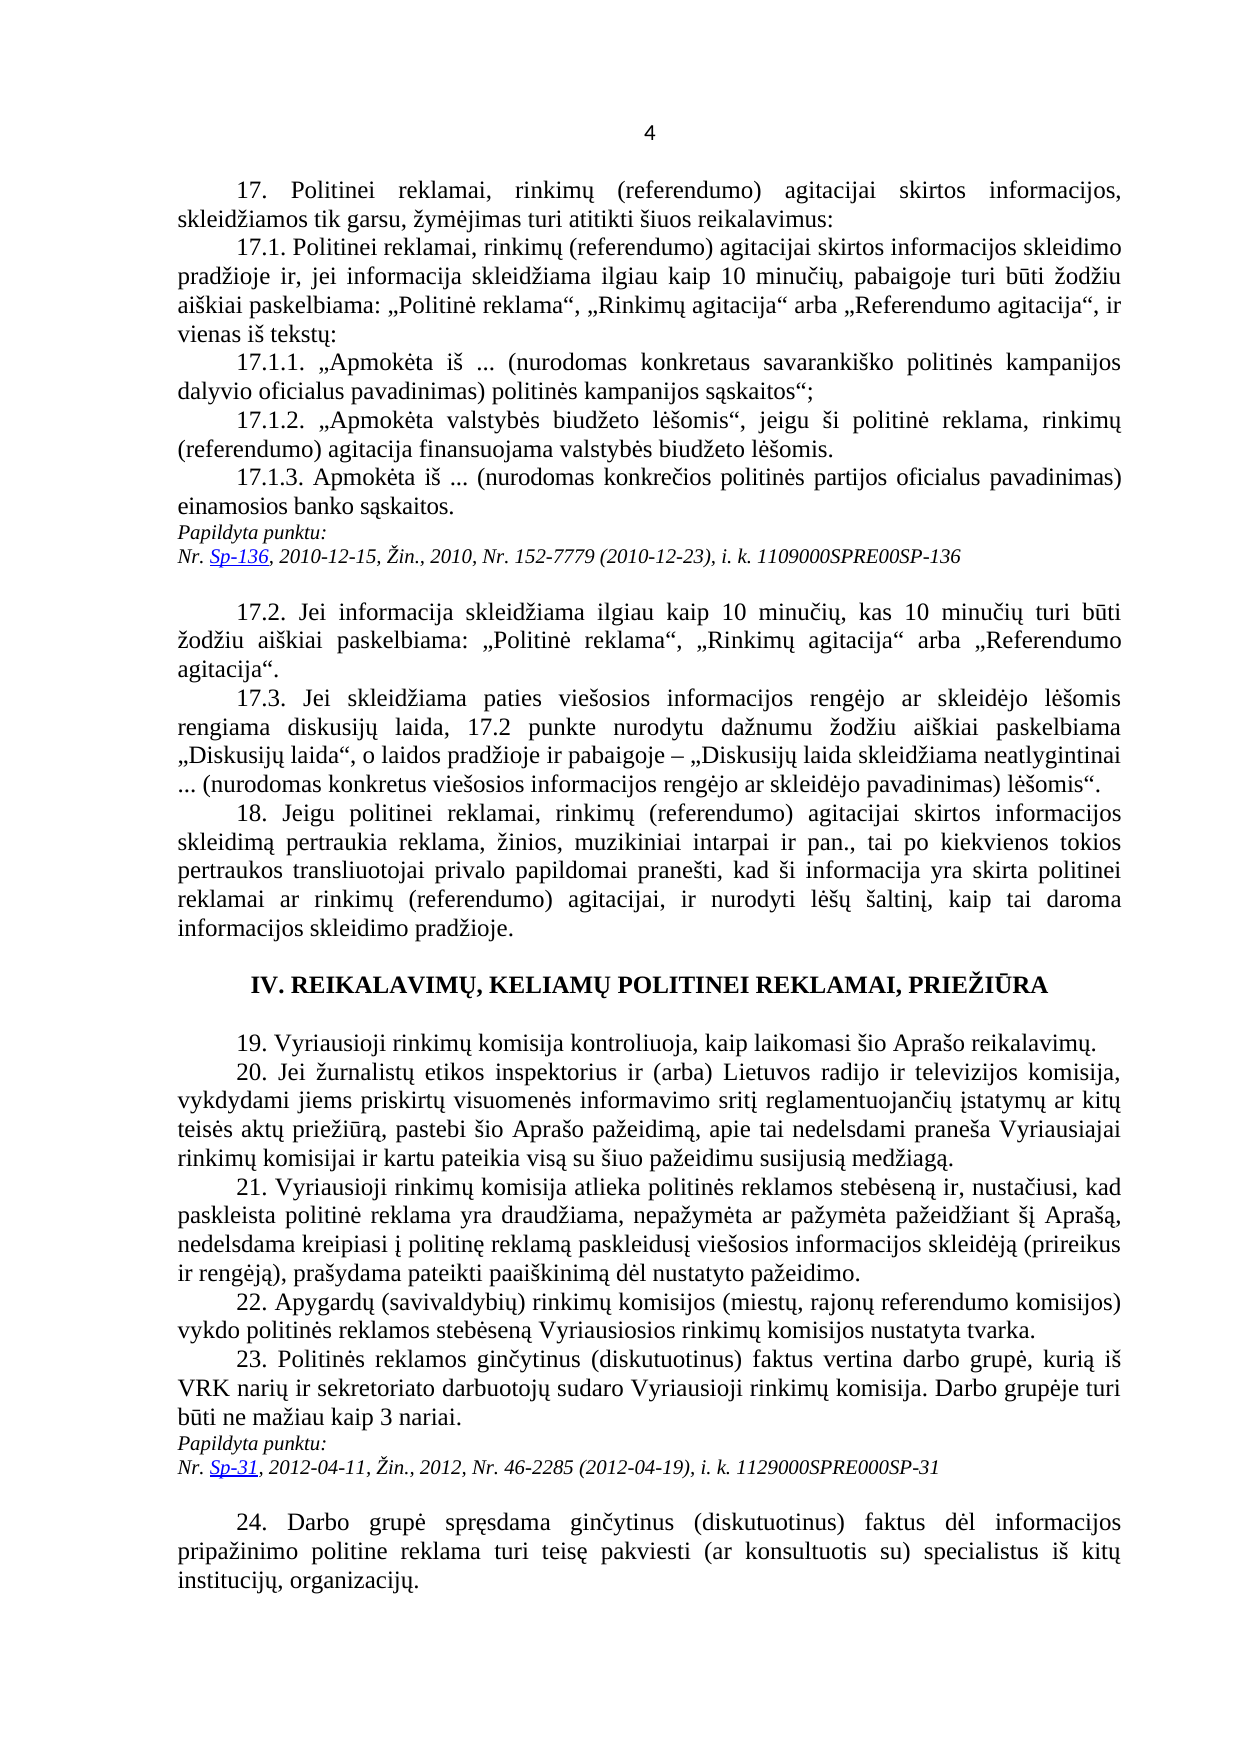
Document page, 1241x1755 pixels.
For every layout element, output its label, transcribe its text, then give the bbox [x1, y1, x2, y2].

text 23. Politinės reklamos ginčytinus (diskutuotinus) faktus vertina darbo grupė, kurią iš VRK narių ir sekretoriato darbuotojų sudaro Vyriausioji rinkimų komisija. Darbo grupėje turi būti ne mažiau kaip 3 nariai. [177, 1344, 1122, 1431]
text 20. Jei žurnalistų etikos inspektorius ir (arba) Lietuvos radijo ir televizijos komisija, vykdydami jiems priskirtų visuomenės informavimo sritį reglamentuojančių įstatymų ar kitų teisės aktų priežiūrą, pastebi šio Aprašo pažeidimą, apie tai nedelsdami praneša Vyriausiajai rinkimų komisijai ir kartu pateikia visą su šiuo pažeidimu susijusią medžiagą. [177, 1057, 1122, 1172]
text 17.1. Politinei reklamai, rinkimų (referendumo) agitacijai skirtos informacijos skleidimo pradžioje ir, jei informacija skleidžiama ilgiau kaip 10 minučių, pabaigoje turi būti žodžiu aiškiai paskelbiama: „Politinė reklama“, „Rinkimų agitacija“ arba „Referendumo agitacija“, ir vienas iš tekstų: [177, 232, 1122, 347]
text 24. Darbo grupė spręsdama ginčytinus (diskutuotinus) faktus dėl informacijos pripažinimo politine reklama turi teisę pakviesti (ar konsultuotis su) specialistus iš kitų institucijų, organizacijų. [177, 1507, 1122, 1594]
text 22. Apygardų (savivaldybių) rinkimų komisijos (miestų, rajonų referendumo komisijos) vykdo politinės reklamos stebėseną Vyriausiosios rinkimų komisijos nustatyta tvarka. [177, 1287, 1122, 1344]
text 21. Vyriausioji rinkimų komisija atlieka politinės reklamos stebėseną ir, nustačiusi, kad paskleista politinė reklama yra draudžiama, nepažymėta ar pažymėta pažeidžiant šį Aprašą, nedelsdama kreipiasi į politinę reklamą paskleidusį viešosios informacijos skleidėją (prireikus ir rengėją), prašydama pateikti paaiškinimą dėl nustatyto pažeidimo. [177, 1172, 1122, 1287]
text 17.1.2. „Apmokėta valstybės biudžeto lėšomis“, jeigu ši politinė reklama, rinkimų (referendumo) agitacija finansuojama valstybės biudžeto lėšomis. [177, 405, 1122, 462]
text 17.1.1. „Apmokėta iš ... (nurodomas konkretaus savarankiško politinės kampanijos dalyvio oficialus pavadinimas) politinės kampanijos sąskaitos“; [177, 347, 1122, 405]
text 17. Politinei reklamai, rinkimų (referendumo) agitacijai skirtos informacijos, skleidžiamos tik garsu, žymėjimas turi atitikti šiuos reikalavimus: [177, 175, 1122, 232]
text 18. Jeigu politinei reklamai, rinkimų (referendumo) agitacijai skirtos informacijos skleidimą pertraukia reklama, žinios, muzikiniai intarpai ir pan., tai po kiekvienos tokios pertraukos transliuotojai privalo papildomai pranešti, kad ši informacija yra skirta politinei reklamai ar rinkimų (referendumo) agitacijai, ir nurodyti lėšų šaltinį, kaip tai daroma informacijos skleidimo pradžioje. [177, 798, 1122, 942]
text 19. Vyriausioji rinkimų komisija kontroliuoja, kaip laikomasi šio Aprašo reikalavimų. [177, 1028, 1122, 1057]
text 17.1.3. Apmokėta iš ... (nurodomas konkrečios politinės partijos oficialus pavadinimas) einamosios banko sąskaitos. [177, 462, 1122, 520]
text 17.2. jei informacija skleidžiama ilgiau kaip 10 minučių, kas 10 minučių turi būti žodžiu aiškiai paskelbiama: „Politinė reklama“, „Rinkimų agitacija“ arba „Referendumo agitacija“. [177, 597, 1122, 683]
text Papildyta punktu: [177, 520, 1122, 544]
text Nr. Sp-136, 2010-12-15, Žin., 2010, Nr. 152-7779 (2010-12-23), i. k. 1109000SPRE00SP-136 [177, 544, 1122, 568]
text IV. REIKALAVIMŲ, KELIAMŲ POLITINEI REKLAMAI, PRIEŽIŪRA [177, 971, 1122, 999]
text Papildyta punktu: [177, 1431, 1122, 1454]
text 17.3. Jei skleidžiama paties viešosios informacijos rengėjo ar skleidėjo lėšomis rengiama diskusijų laida, 17.2 punkte nurodytu dažnumu žodžiu aiškiai paskelbiama „Diskusijų laida“, o laidos pradžioje ir pabaigoje – „Diskusijų laida skleidžiama neatlygintinai ... (nurodomas konkretus viešosios informacijos rengėjo ar skleidėjo pavadinimas) lėšomis“. [177, 683, 1122, 798]
text Nr. Sp-31, 2012-04-11, Žin., 2012, Nr. 46-2285 (2012-04-19), i. k. 1129000SPRE000SP-31 [177, 1454, 1122, 1479]
